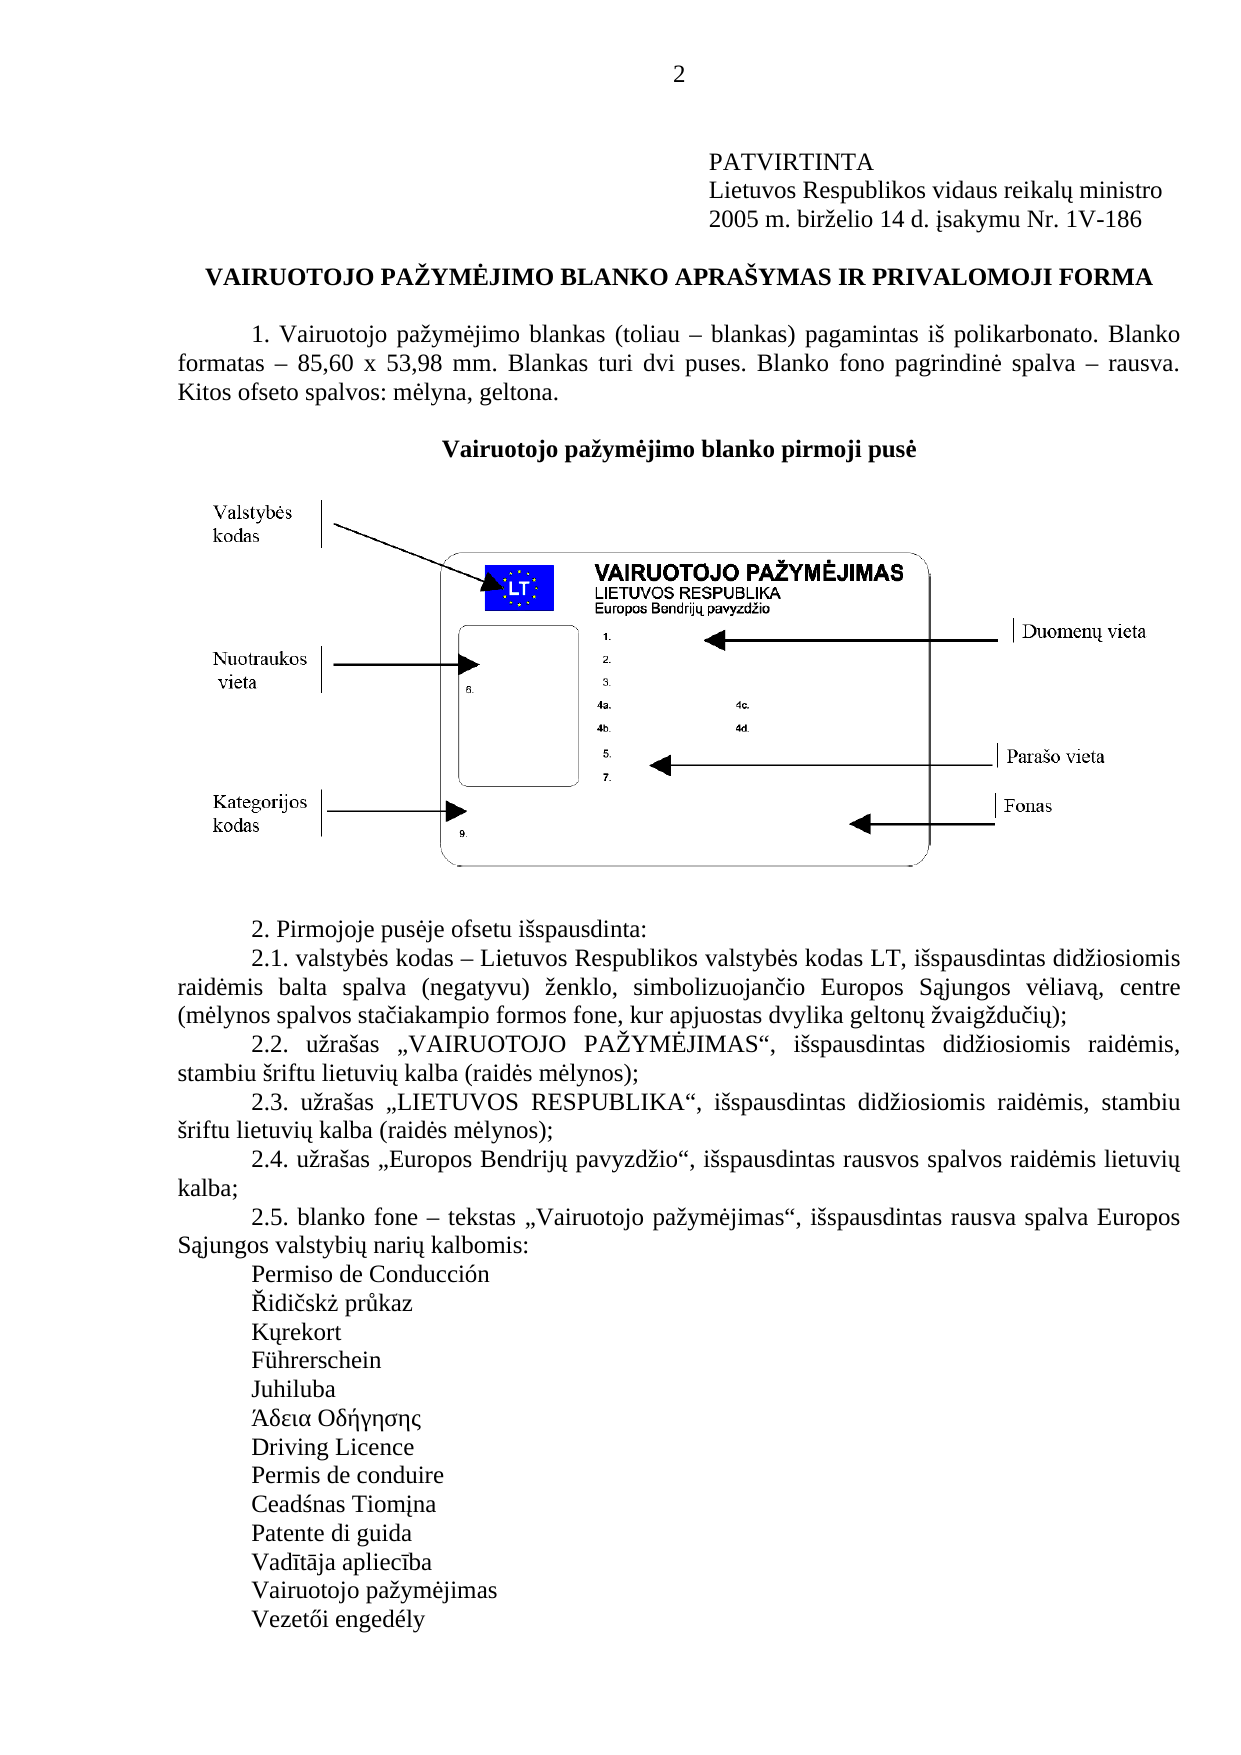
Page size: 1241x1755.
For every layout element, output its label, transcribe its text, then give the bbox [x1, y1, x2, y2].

text Lietuvos Respublikos vidaus reikalų ministro [177, 176, 1181, 204]
text 2.2. užrašas „VAIRUOTOJO PAŽYMĖJIMAS“, išspausdintas didžiosiomis raidėmis, stambiu šriftu lietuvių kalba (raidės mėlynos); [177, 1029, 1181, 1087]
text 2.4. užrašas „Europos Bendrijų pavyzdžio“, išspausdintas rausvos spalvos raidėmis lietuvių kalba; [177, 1144, 1181, 1202]
text 2.3. užrašas „LIETUVOS RESPUBLIKA“, išspausdintas didžiosiomis raidėmis, stambiu šriftu lietuvių kalba (raidės mėlynos); [177, 1087, 1181, 1144]
text VAIRUOTOJO PAŽYMĖJIMO BLANKO APRAŠYMAS IR PRIVALOMOJI FORMA [177, 262, 1181, 291]
text Permiso de Conducción [177, 1259, 1181, 1288]
text Driving Licence [177, 1432, 1181, 1461]
text 1. Vairuotojo pažymėjimo blankas (toliau – blankas) pagamintas iš polikarbonato. Blanko formatas – 85,60 x 53,98 mm. Blankas turi dvi puses. Blanko fono pagrindinė spalva – rausva. Kitos ofseto spalvos: mėlyna, geltona. [177, 319, 1181, 406]
text Vairuotojo pažymėjimo blanko pirmoji pusė [177, 434, 1181, 463]
text Permis de conduire [177, 1461, 1181, 1489]
text Patente di guida [177, 1518, 1181, 1547]
text Řidičskż průkaz [177, 1288, 1181, 1317]
text Άδεια Οδήγησης [177, 1403, 1181, 1432]
text 2.1. valstybės kodas – Lietuvos Respublikos valstybės kodas LT, išspausdintas didžiosiomis raidėmis balta spalva (negatyvu) ženklo, simbolizuojančio Europos Sąjungos vėliavą, centre (mėlynos spalvos stačiakampio formos fone, kur apjuostas dvylika geltonų žvaigždučių); [177, 943, 1181, 1029]
text PATVIRTINTA [177, 147, 1181, 176]
text 2.5. blanko fone – tekstas „Vairuotojo pažymėjimas“, išspausdintas rausva spalva Europos Sąjungos valstybių narių kalbomis: [177, 1202, 1181, 1259]
text 2. Pirmojoje pusėje ofsetu išspausdinta: [177, 914, 1181, 943]
text Kųrekort [177, 1317, 1181, 1346]
text Vadītāja apliecība [177, 1547, 1181, 1576]
text Juhiluba [177, 1374, 1181, 1403]
text Vairuotojo pažymėjimas [177, 1576, 1181, 1604]
text Vezetői engedély [177, 1604, 1181, 1633]
text Ceadśnas Tiomįna [177, 1489, 1181, 1518]
text Führerschein [177, 1346, 1181, 1374]
text 2005 m. birželio 14 d. įsakymu Nr. 1V-186 [177, 204, 1181, 233]
